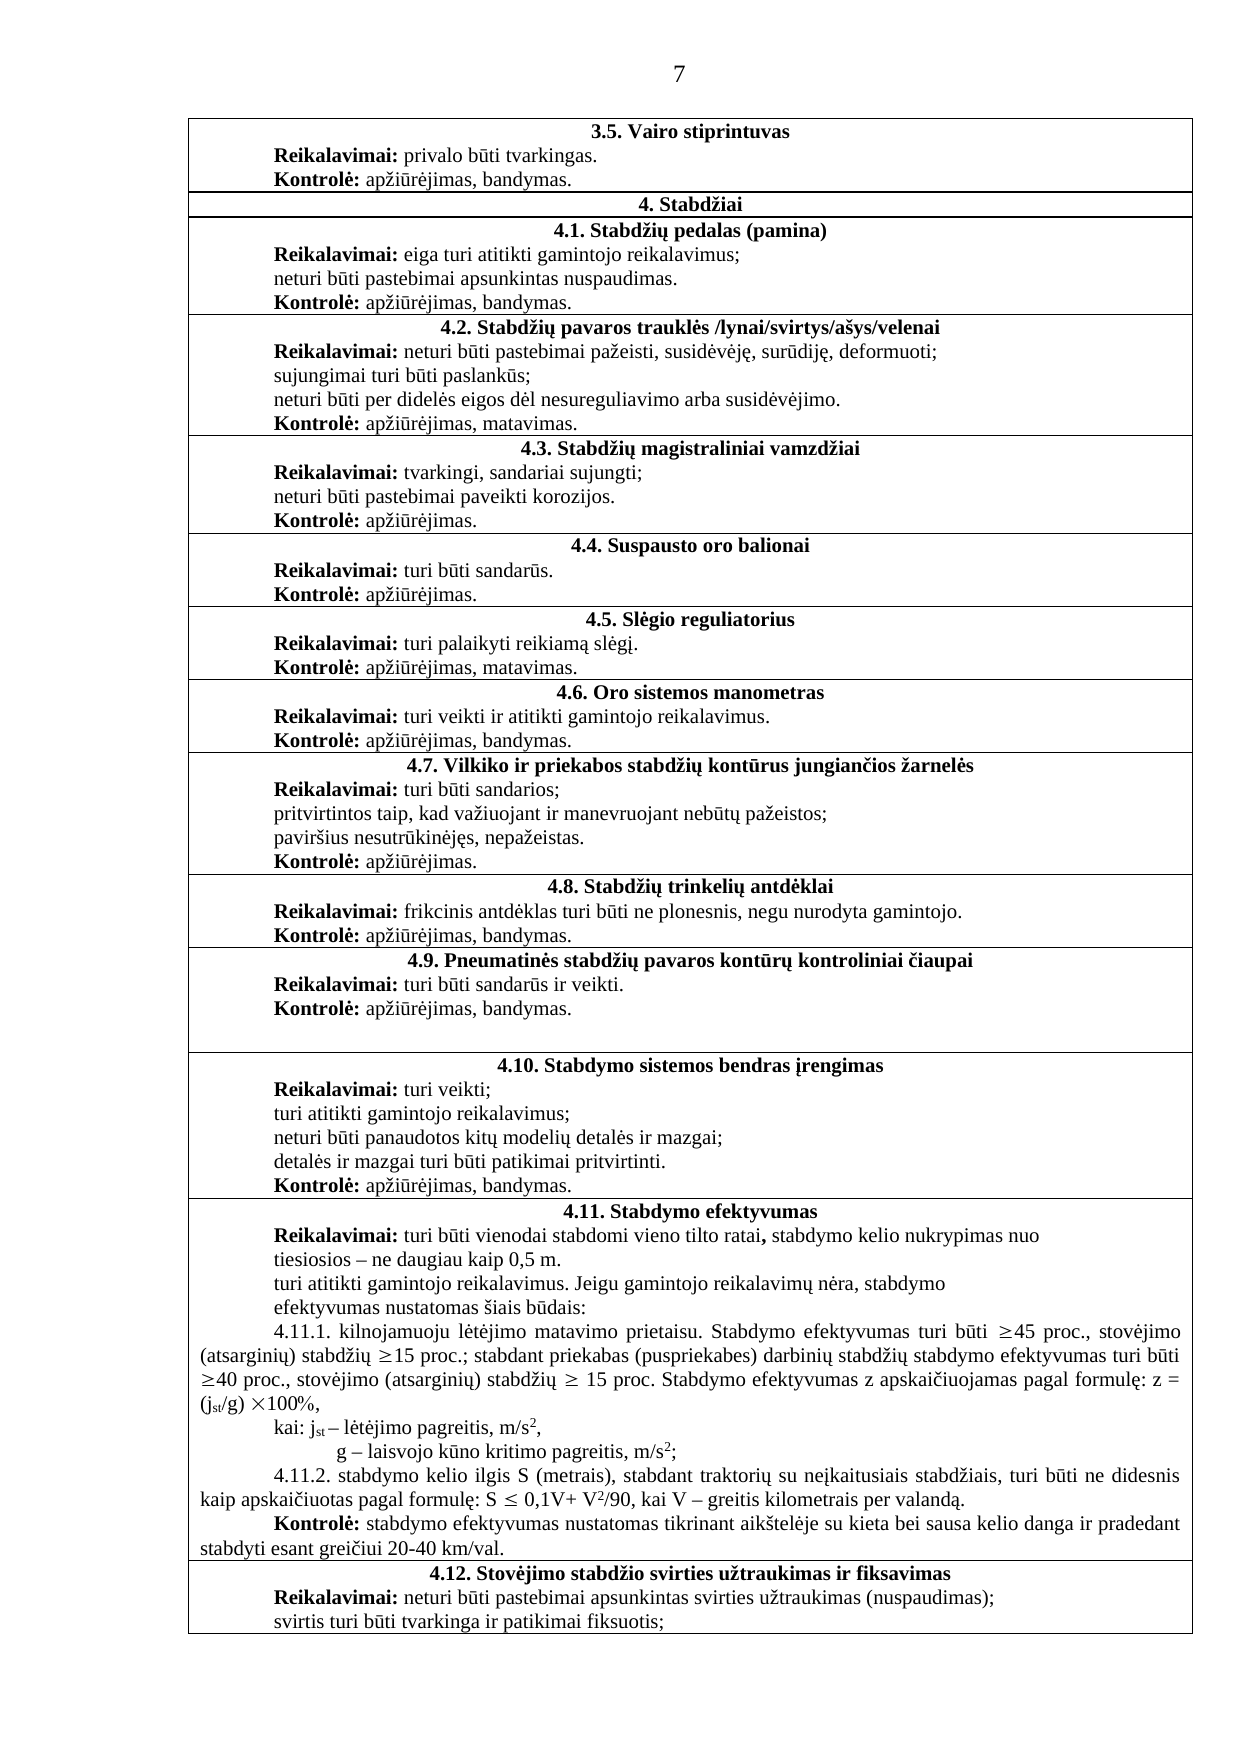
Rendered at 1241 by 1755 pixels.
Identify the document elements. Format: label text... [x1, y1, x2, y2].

table_cell 4.6. Oro sistemos manometras Reikalavimai: turi veikti ir atitikti gamintojo reikalavimus. Kontrolė: apžiūrėjimas, bandymas. [189, 680, 1192, 752]
table_cell 4.7. Vilkiko ir priekabos stabdžių kontūrus jungiančios žarnelės Reikalavimai: turi būti sandarios; pritvirtintos taip, kad važiuojant ir manevruojant nebūtų pažeistos; paviršius nesutrūkinėjęs, nepažeistas. Kontrolė: apžiūrėjimas. [189, 753, 1192, 873]
table_cell 4. Stabdžiai [189, 193, 1192, 216]
table_cell 4.9. Pneumatinės stabdžių pavaros kontūrų kontroliniai čiaupai Reikalavimai: turi būti sandarūs ir veikti. Kontrolė: apžiūrėjimas, bandymas. [189, 948, 1192, 1052]
table_cell 4.4. Suspausto oro balionai Reikalavimai: turi būti sandarūs. Kontrolė: apžiūrėjimas. [189, 534, 1192, 606]
table_cell 4.12. Stovėjimo stabdžio svirties užtraukimas ir fiksavimas Reikalavimai: neturi būti pastebimai apsunkintas svirties užtraukimas (nuspaudimas); svirtis turi būti tvarkinga ir patikimai fiksuotis; [189, 1561, 1192, 1633]
table_cell 4.1. Stabdžių pedalas (pamina) Reikalavimai: eiga turi atitikti gamintojo reikalavimus; neturi būti pastebimai apsunkintas nuspaudimas. Kontrolė: apžiūrėjimas, bandymas. [189, 218, 1192, 314]
table_cell 4.8. Stabdžių trinkelių antdėklai Reikalavimai: frikcinis antdėklas turi būti ne plonesnis, negu nurodyta gamintojo. Kontrolė: apžiūrėjimas, bandymas. [189, 875, 1192, 947]
table_cell 4.2. Stabdžių pavaros trauklės /lynai/svirtys/ašys/velenai Reikalavimai: neturi būti pastebimai pažeisti, susidėvėję, surūdiję, deformuoti; sujungimai turi būti paslankūs; neturi būti per didelės eigos dėl nesureguliavimo arba susidėvėjimo. Kontrolė: apžiūrėjimas, matavimas. [189, 315, 1192, 435]
table_cell 4.3. Stabdžių magistraliniai vamzdžiai Reikalavimai: tvarkingi, sandariai sujungti; neturi būti pastebimai paveikti korozijos. Kontrolė: apžiūrėjimas. [189, 436, 1192, 532]
table_cell 3.5. Vairo stiprintuvas Reikalavimai: privalo būti tvarkingas. Kontrolė: apžiūrėjimas, bandymas. [189, 119, 1192, 191]
table_cell 4.5. Slėgio reguliatorius Reikalavimai: turi palaikyti reikiamą slėgį. Kontrolė: apžiūrėjimas, matavimas. [189, 607, 1192, 679]
table_cell 4.11. Stabdymo efektyvumas Reikalavimai: turi būti vienodai stabdomi vieno tilto ratai, stabdymo kelio nukrypimas nuo tiesiosios – ne daugiau kaip 0,5 m. turi atitikti gamintojo reikalavimus. Jeigu gamintojo reikalavimų nėra, stabdymo efektyvumas nustatomas šiais būdais: 4.11.1. kilnojamuoju lėtėjimo matavimo prietaisu. Stabdymo efektyvumas turi būti 45 proc., stovėjimo (atsarginių) stabdžių 15 proc.; stabdant priekabas (puspriekabes) darbinių stabdžių stabdymo efektyvumas turi būti 40 proc., stovėjimo (atsarginių) stabdžių  15 proc. Stabdymo efektyvumas z apskaičiuojamas pagal formulę: z = (jst/g) 100, kai: jst – lėtėjimo pagreitis, m/s2, g – laisvojo kūno kritimo pagreitis, m/s2; 4.11.2. stabdymo kelio ilgis S (metrais), stabdant traktorių su neįkaitusiais stabdžiais, turi būti ne didesnis kaip apskaičiuotas pagal formulę: S  0,1V+ V2/90, kai V – greitis kilometrais per valandą. Kontrolė: stabdymo efektyvumas nustatomas tikrinant aikštelėje su kieta bei sausa kelio danga ir pradedant stabdyti esant greičiui 20-40 km/val. [189, 1199, 1192, 1559]
table_cell 4.10. Stabdymo sistemos bendras įrengimas Reikalavimai: turi veikti; turi atitikti gamintojo reikalavimus; neturi būti panaudotos kitų modelių detalės ir mazgai; detalės ir mazgai turi būti patikimai pritvirtinti. Kontrolė: apžiūrėjimas, bandymas. [189, 1053, 1192, 1197]
